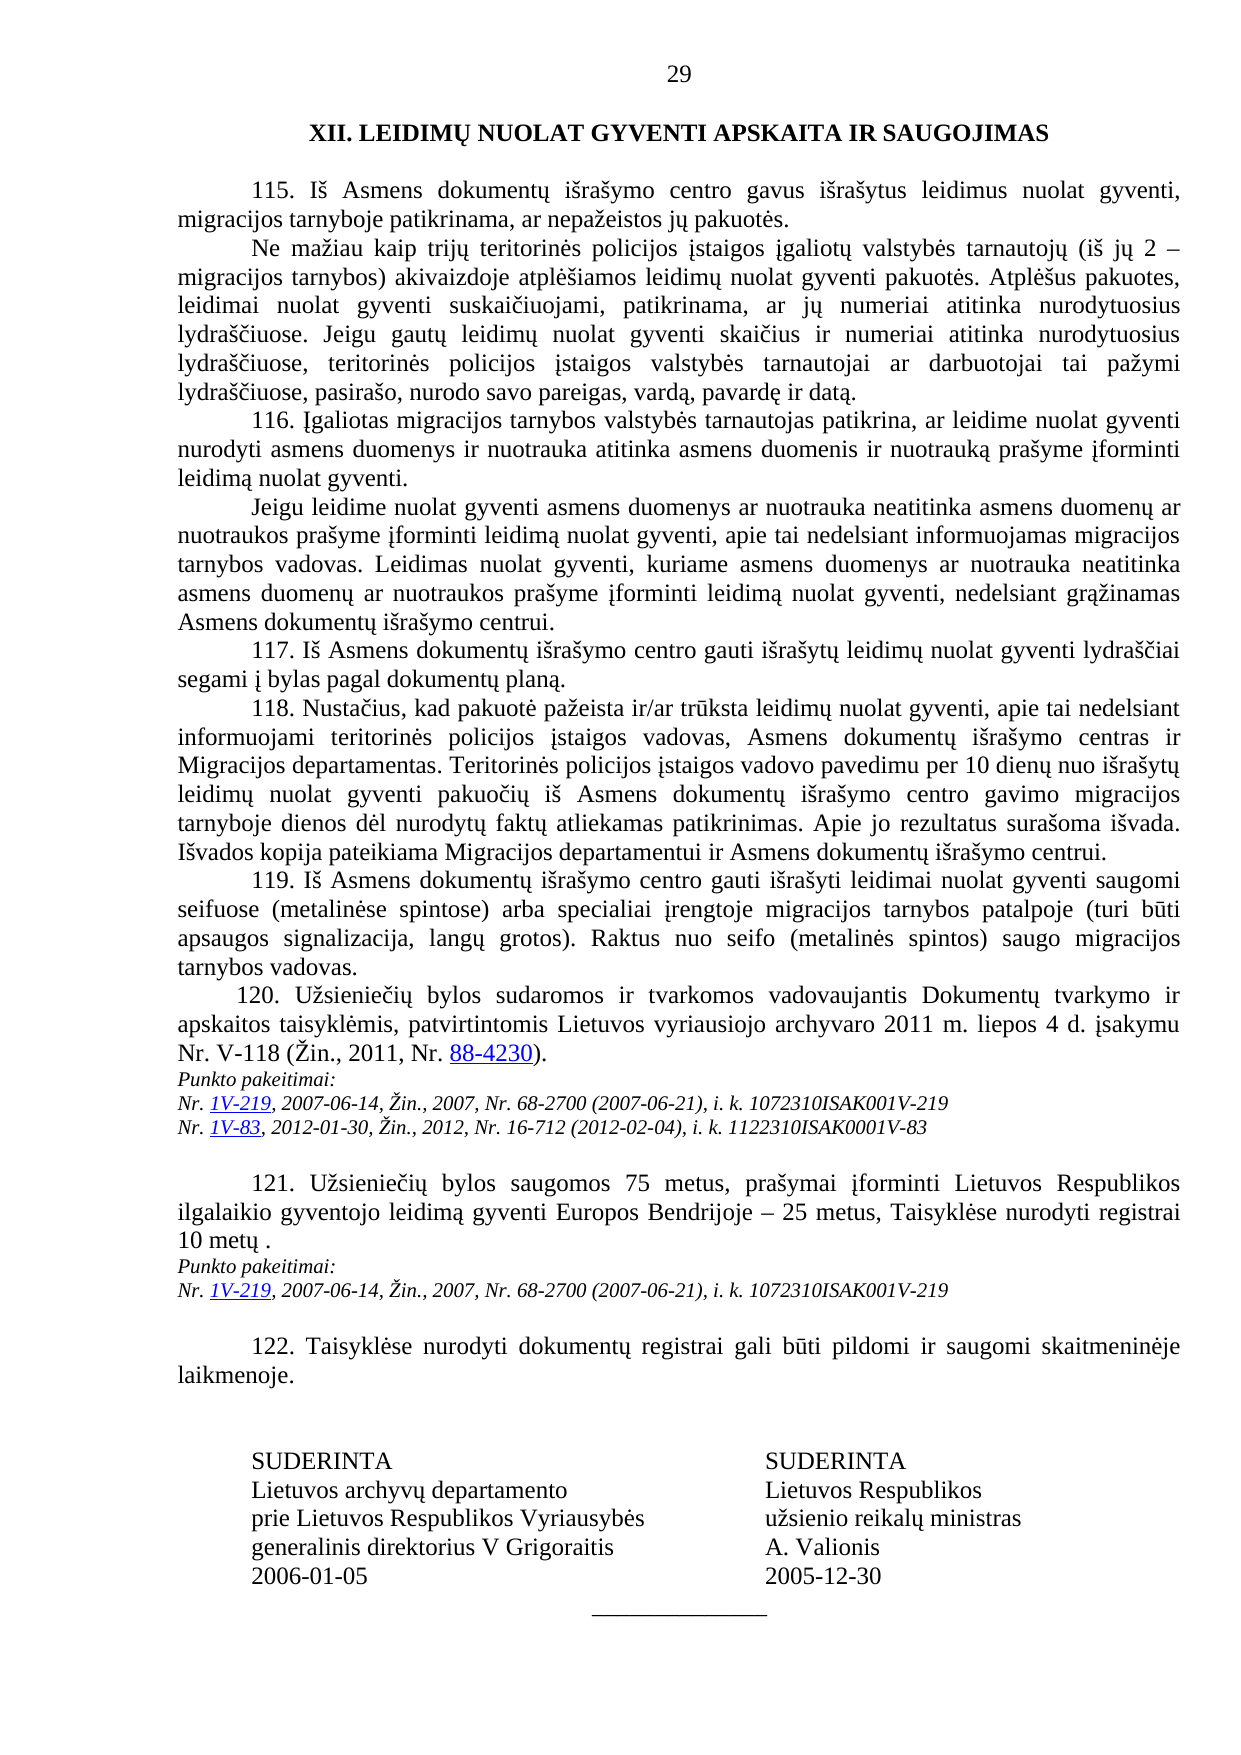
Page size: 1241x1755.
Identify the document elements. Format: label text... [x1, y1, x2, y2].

text XII. LEIDIMŲ NUOLAT GYVENTI APSKAITA IR SAUGOJIMAS [177, 118, 1181, 147]
text Ne mažiau kaip trijų teritorinės policijos įstaigos įgaliotų valstybės tarnautojų (iš jų 2 – migracijos tarnybos) akivaizdoje atplėšiamos leidimų nuolat gyventi pakuotės. Atplėšus pakuotes, leidimai nuolat gyventi suskaičiuojami, patikrinama, ar jų numeriai atitinka nurodytuosius lydraščiuose. Jeigu gautų leidimų nuolat gyventi skaičius ir numeriai atitinka nurodytuosius lydraščiuose, teritorinės policijos įstaigos valstybės tarnautojai ar darbuotojai tai pažymi lydraščiuose, pasirašo, nurodo savo pareigas, vardą, pavardę ir datą. [177, 233, 1181, 406]
text generalinis direktorius V Grigoraitis A. Valionis [177, 1532, 1181, 1561]
text Punkto pakeitimai: [177, 1254, 1181, 1278]
text Nr. 1V-83, 2012-01-30, Žin., 2012, Nr. 16-712 (2012-02-04), i. k. 1122310ISAK0001V-83 [177, 1115, 1181, 1139]
text Nr. 1V-219, 2007-06-14, Žin., 2007, Nr. 68-2700 (2007-06-21), i. k. 1072310ISAK001V-219 [177, 1091, 1181, 1115]
text 2006-01-05 2005-12-30 [177, 1561, 1181, 1590]
text 120. Užsieniečių bylos sudaromos ir tvarkomos vadovaujantis Dokumentų tvarkymo ir apskaitos taisyklėmis, patvirtintomis Lietuvos vyriausiojo archyvaro 2011 m. liepos 4 d. įsakymu Nr. V-118 (Žin., 2011, Nr. 88-4230). [177, 981, 1181, 1067]
text 118. Nustačius, kad pakuotė pažeista ir/ar trūksta leidimų nuolat gyventi, apie tai nedelsiant informuojami teritorinės policijos įstaigos vadovas, Asmens dokumentų išrašymo centras ir Migracijos departamentas. Teritorinės policijos įstaigos vadovo pavedimu per 10 dienų nuo išrašytų leidimų nuolat gyventi pakuočių iš Asmens dokumentų išrašymo centro gavimo migracijos tarnyboje dienos dėl nurodytų faktų atliekamas patikrinimas. Apie jo rezultatus surašoma išvada. Išvados kopija pateikiama Migracijos departamentui ir Asmens dokumentų išrašymo centrui. [177, 693, 1181, 866]
text 115. Iš Asmens dokumentų išrašymo centro gavus išrašytus leidimus nuolat gyventi, migracijos tarnyboje patikrinama, ar nepažeistos jų pakuotės. [177, 176, 1181, 233]
text 117. Iš Asmens dokumentų išrašymo centro gauti išrašytų leidimų nuolat gyventi lydraščiai segami į bylas pagal dokumentų planą. [177, 636, 1181, 693]
text 116. Įgaliotas migracijos tarnybos valstybės tarnautojas patikrina, ar leidime nuolat gyventi nurodyti asmens duomenys ir nuotrauka atitinka asmens duomenis ir nuotrauką prašyme įforminti leidimą nuolat gyventi. [177, 406, 1181, 492]
text Nr. 1V-219, 2007-06-14, Žin., 2007, Nr. 68-2700 (2007-06-21), i. k. 1072310ISAK001V-219 [177, 1278, 1181, 1302]
text Punkto pakeitimai: [177, 1067, 1181, 1091]
text 119. Iš Asmens dokumentų išrašymo centro gauti išrašyti leidimai nuolat gyventi saugomi seifuose (metalinėse spintose) arba specialiai įrengtoje migracijos tarnybos patalpoje (turi būti apsaugos signalizacija, langų grotos). Raktus nuo seifo (metalinės spintos) saugo migracijos tarnybos vadovas. [177, 866, 1181, 981]
text 121. Užsieniečių bylos saugomos 75 metus, prašymai įforminti Lietuvos Respublikos ilgalaikio gyventojo leidimą gyventi Europos Bendrijoje – 25 metus, Taisyklėse nurodyti registrai 10 metų . [177, 1168, 1181, 1254]
text prie Lietuvos Respublikos Vyriausybės užsienio reikalų ministras [177, 1503, 1181, 1532]
text Lietuvos archyvų departamento Lietuvos Respublikos [177, 1475, 1181, 1503]
text 122. Taisyklėse nurodyti dokumentų registrai gali būti pildomi ir saugomi skaitmeninėje laikmenoje. [177, 1331, 1181, 1388]
text ______________ [177, 1590, 1181, 1618]
text Jeigu leidime nuolat gyventi asmens duomenys ar nuotrauka neatitinka asmens duomenų ar nuotraukos prašyme įforminti leidimą nuolat gyventi, apie tai nedelsiant informuojamas migracijos tarnybos vadovas. Leidimas nuolat gyventi, kuriame asmens duomenys ar nuotrauka neatitinka asmens duomenų ar nuotraukos prašyme įforminti leidimą nuolat gyventi, nedelsiant grąžinamas Asmens dokumentų išrašymo centrui. [177, 492, 1181, 636]
text SUDERINTA SUDERINTA [177, 1446, 1181, 1475]
